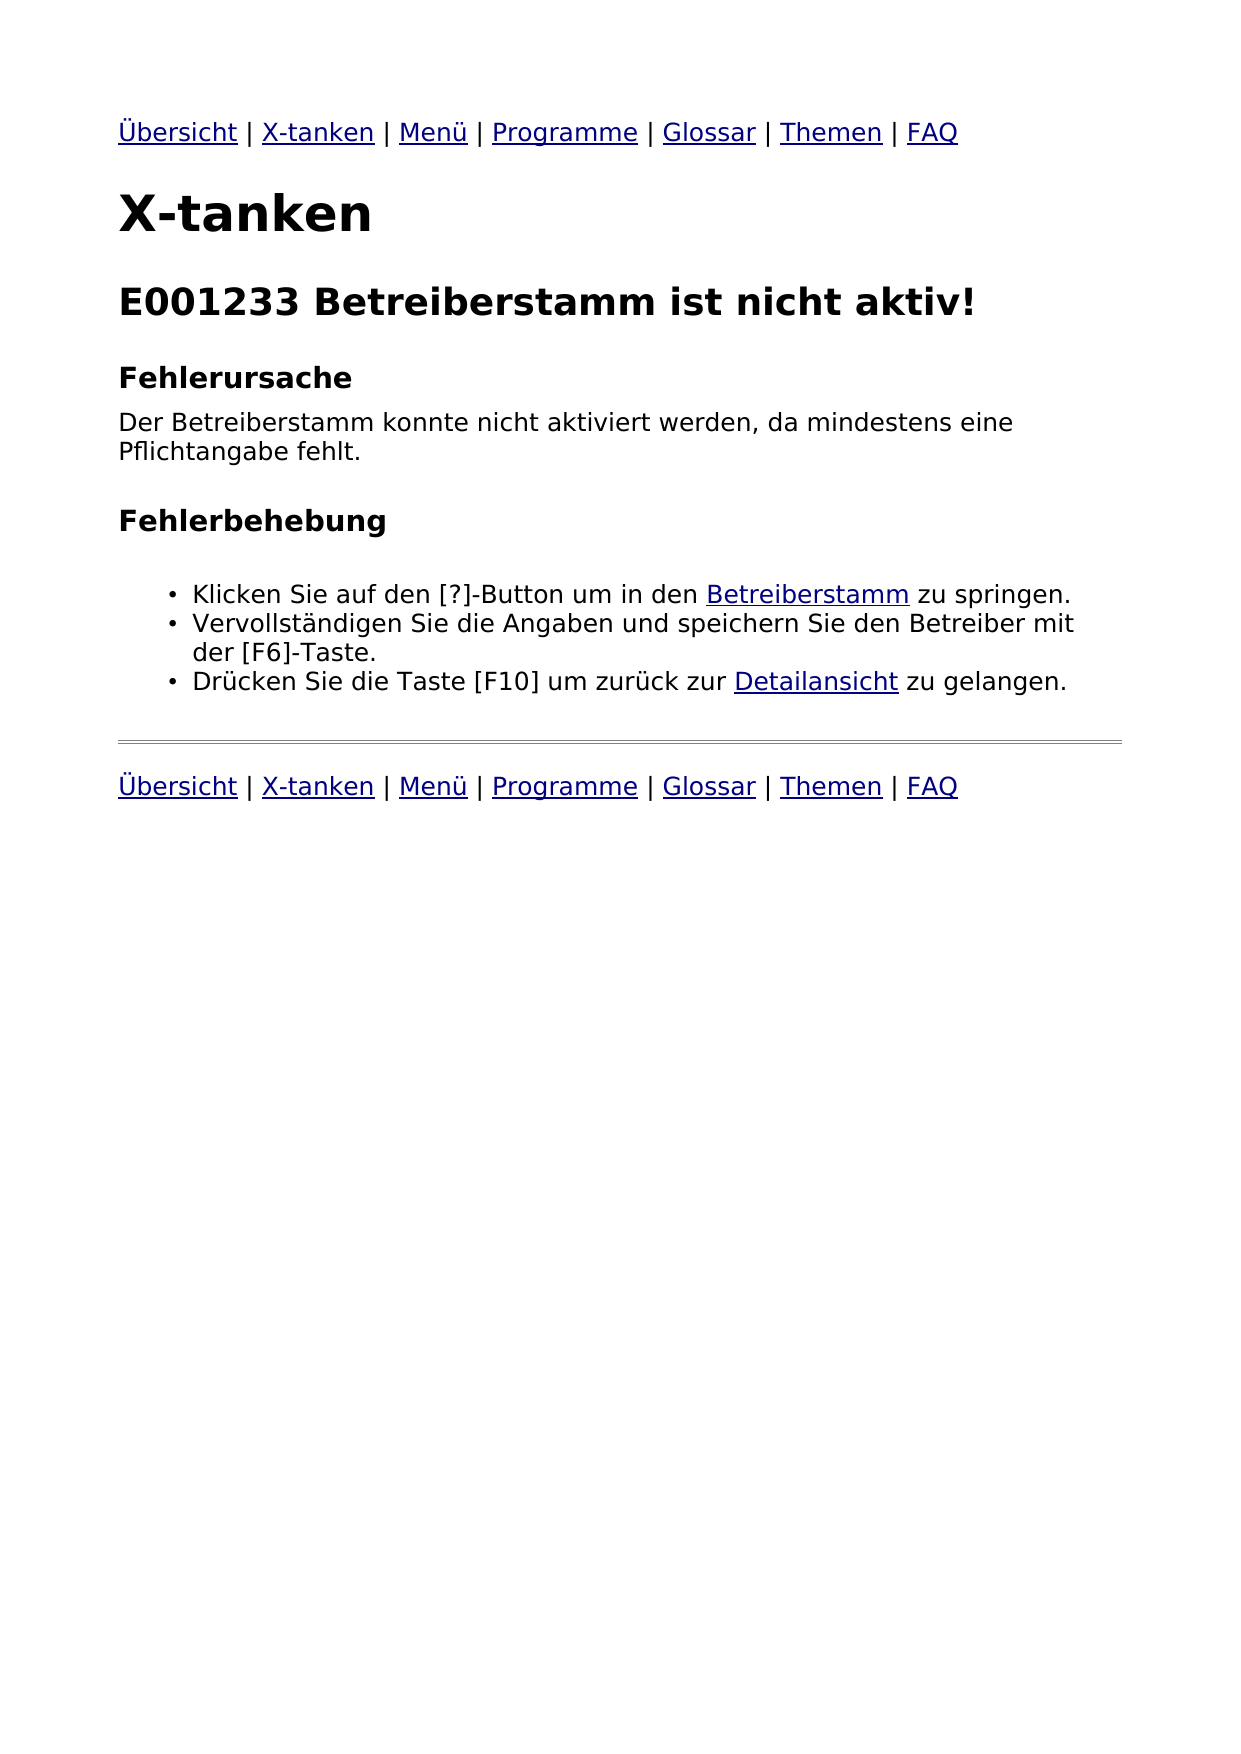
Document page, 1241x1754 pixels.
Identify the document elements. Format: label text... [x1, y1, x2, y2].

subtitle Fehlerbehebung [118, 504, 1122, 538]
subtitle X-tanken [118, 185, 1122, 243]
text Der Betreiberstamm konnte nicht aktiviert werden, da mindestens eine Pflichtangabe fehlt. [118, 408, 1122, 466]
subtitle E001233 Betreiberstamm ist nicht aktiv! [118, 281, 1122, 324]
list Vervollständigen Sie die Angaben und speichern Sie den Betreiber mit der [F6]-Taste. [177, 609, 1122, 667]
subtitle Fehlerursache [118, 362, 1122, 396]
list Drücken Sie die Taste [F10] um zurück zur Detailansicht zu gelangen. [177, 667, 1122, 697]
text Übersicht | X-tanken | Menü | Programme | Glossar | Themen | FAQ [118, 772, 1122, 802]
text Übersicht | X-tanken | Menü | Programme | Glossar | Themen | FAQ [118, 118, 1122, 147]
list Klicken Sie auf den [?]-Button um in den Betreiberstamm zu springen. [177, 580, 1122, 609]
